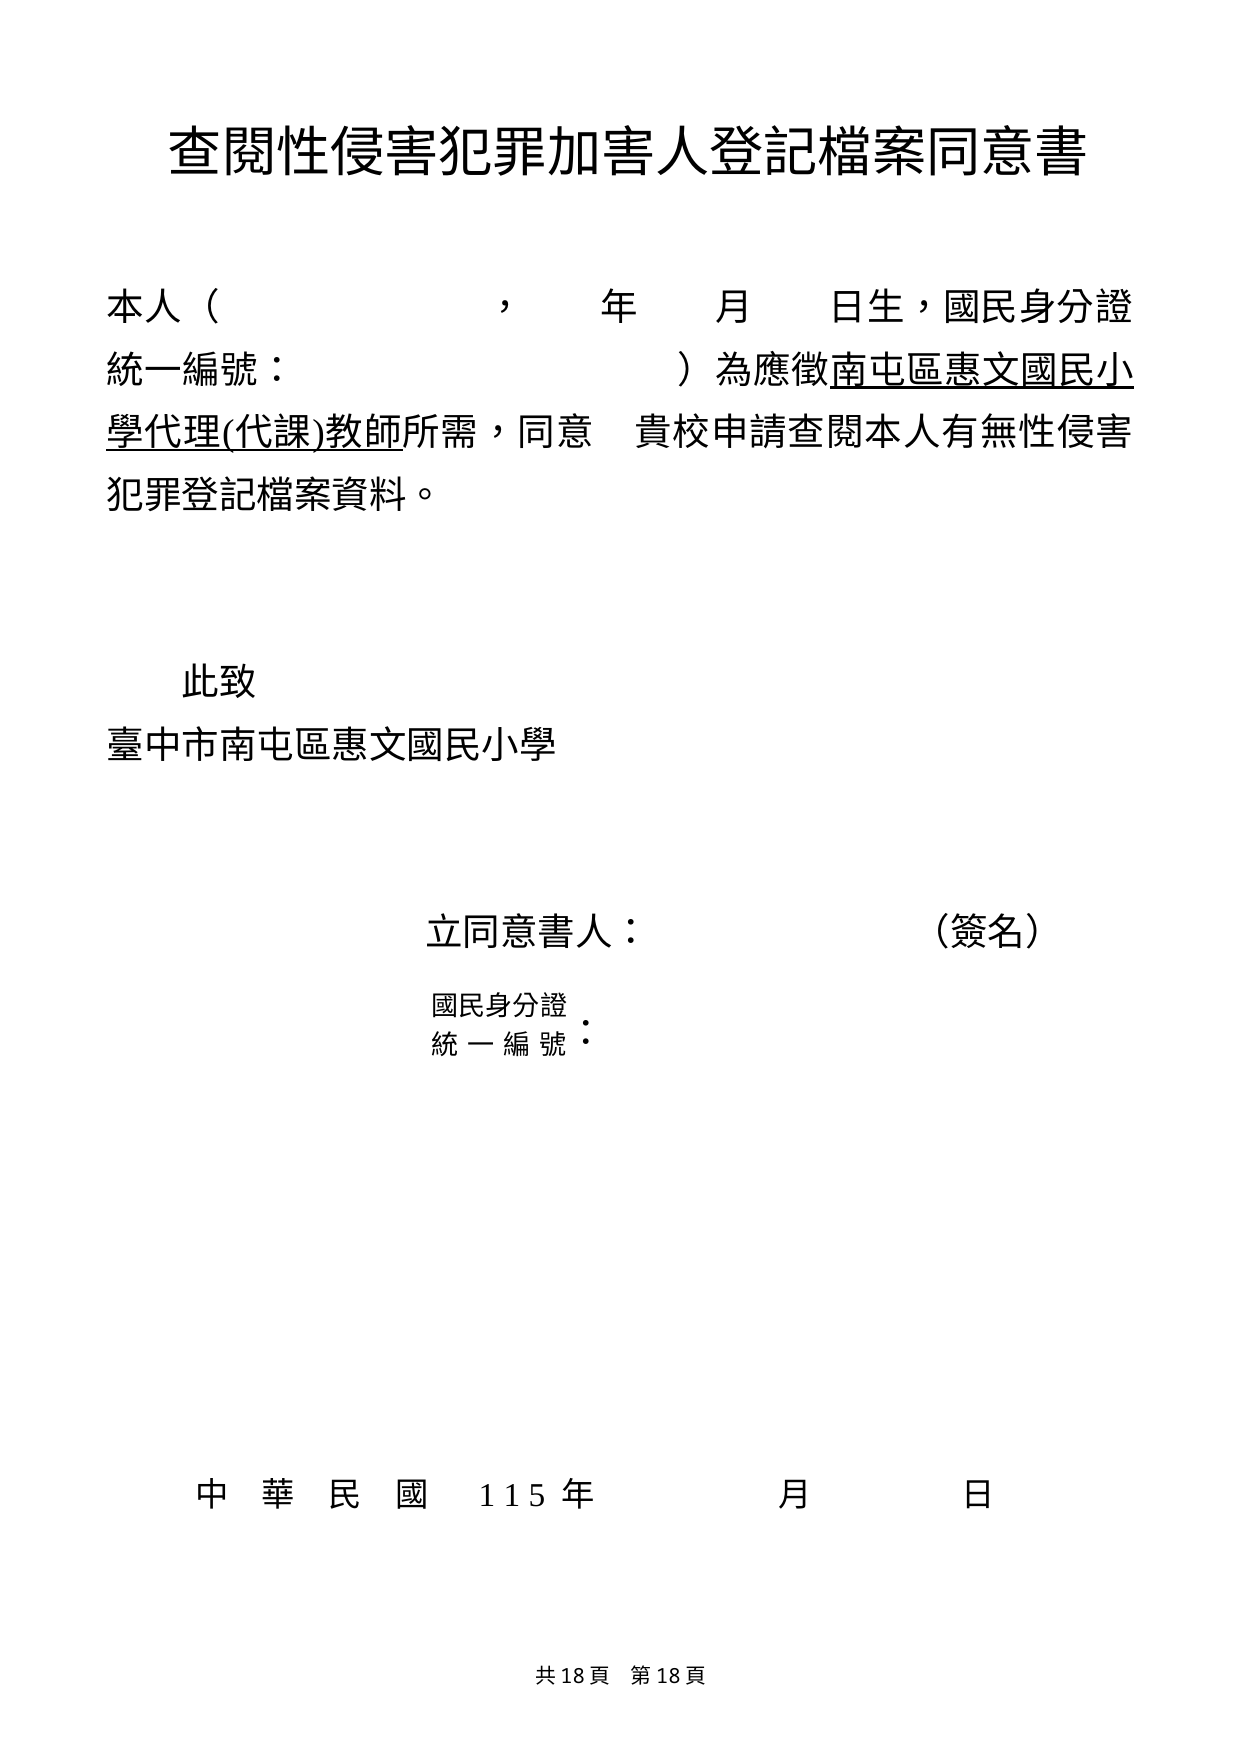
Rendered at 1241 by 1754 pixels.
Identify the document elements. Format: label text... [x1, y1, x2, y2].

text 中 華 民 國 1 1 5 年 月 日 [195, 1450, 1037, 1512]
text 臺中市南屯區惠文國民小學 [106, 700, 1134, 762]
text 本人（ ， 年 月 日生，國民身分證統一編號： ）為應徵南屯區惠文國民小學代理(代課)教師所需，同意 貴校申請查閱本人有無性侵害犯罪登記檔案資料。 [106, 262, 1134, 512]
text 查閱性侵害犯罪加害人登記檔案同意書 [106, 75, 1150, 200]
text 國民身分證統一編號： [106, 950, 1134, 1075]
text 立同意書人： （簽名） [106, 887, 1134, 950]
text 此致 [106, 637, 1134, 700]
